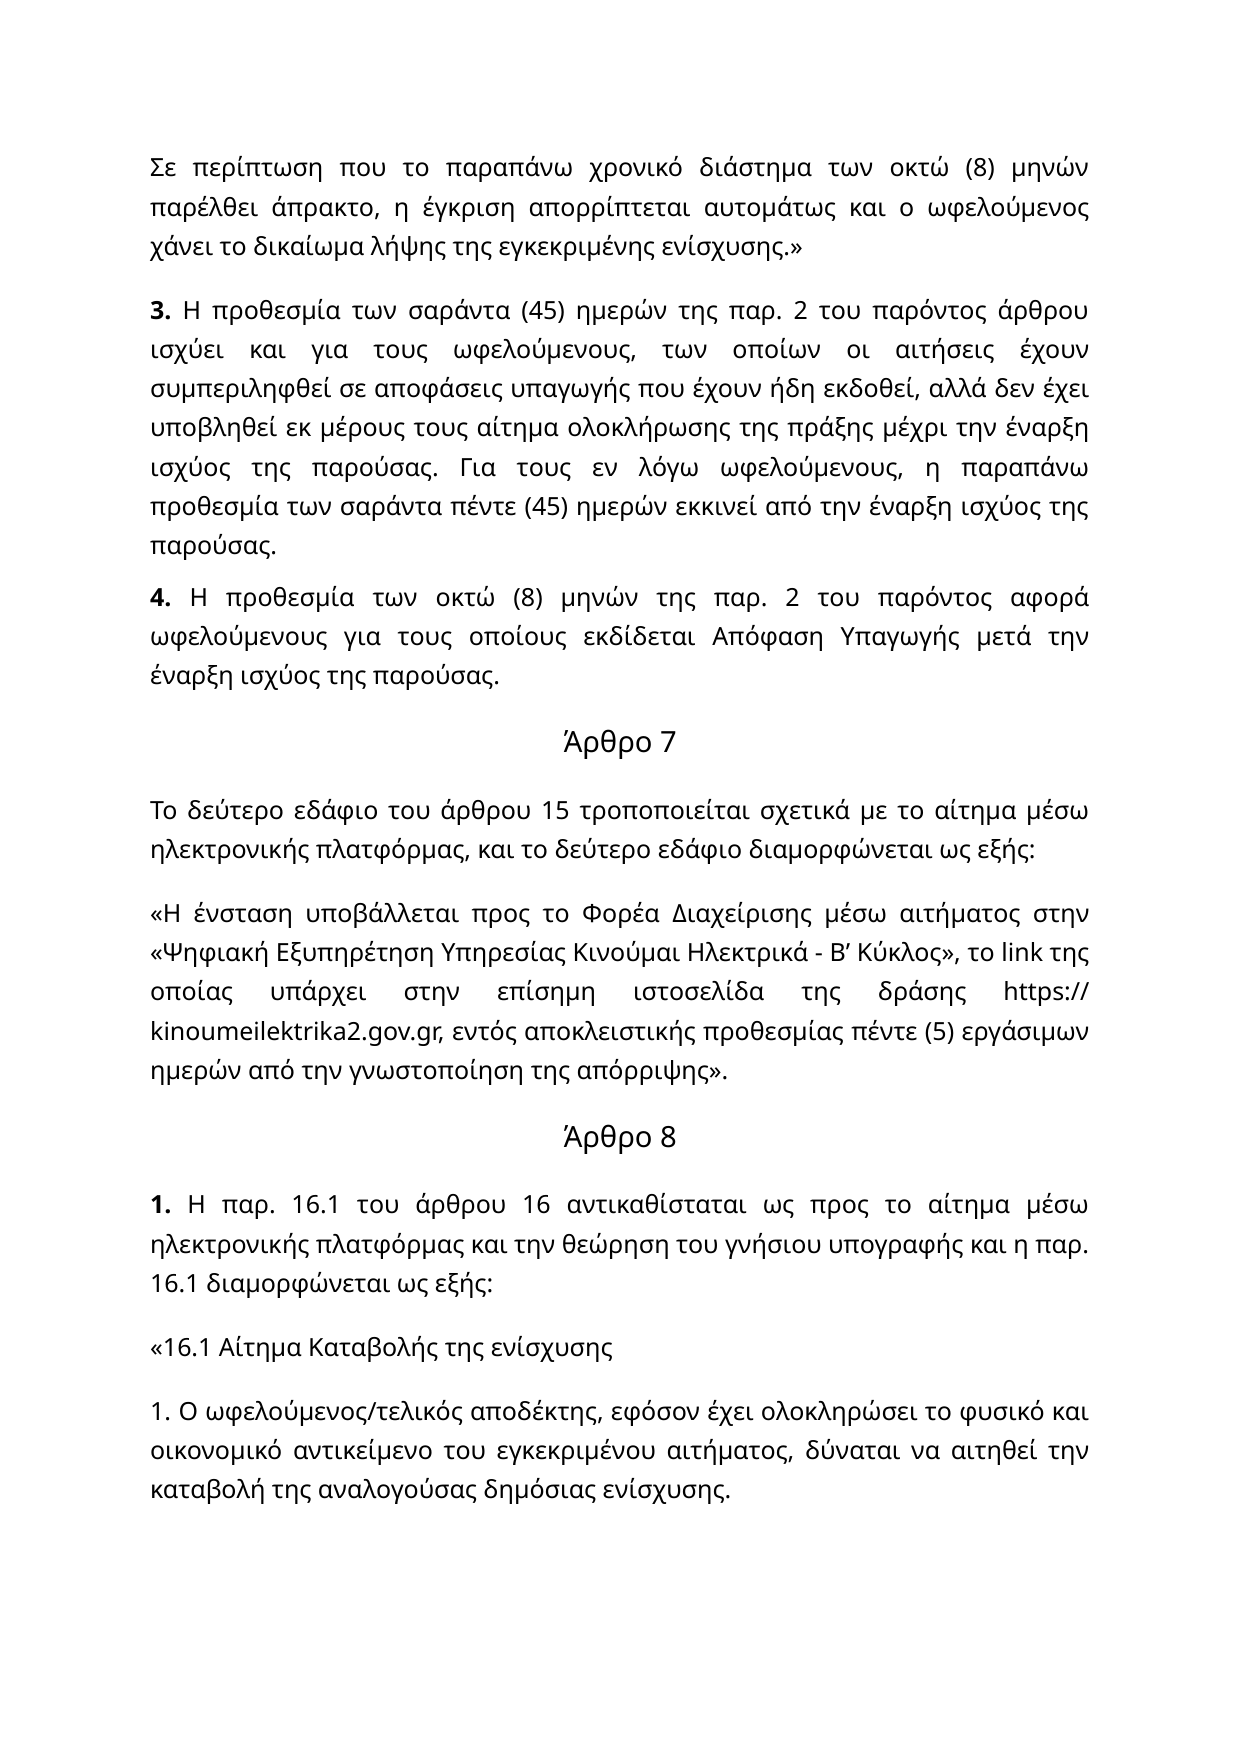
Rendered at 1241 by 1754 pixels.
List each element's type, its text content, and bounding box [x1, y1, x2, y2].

text 3. Η προθεσμία των σαράντα (45) ημερών της παρ. 2 του παρόντος άρθρου ισχύει και για τους ωφελούμενους, των οποίων οι αιτήσεις έχουν συμπεριληφθεί σε αποφάσεις υπαγωγής που έχουν ήδη εκδοθεί, αλλά δεν έχει υποβληθεί εκ μέρους τους αίτημα ολοκλήρωσης της πράξης μέχρι την έναρξη ισχύος της παρούσας. Για τους εν λόγω ωφελούμενους, η παραπάνω προθεσμία των σαράντα πέντε (45) ημερών εκκινεί από την έναρξη ισχύος της παρούσας. [150, 292, 1090, 562]
subtitle Άρθρο 7 [150, 722, 1090, 761]
text 1. Η παρ. 16.1 του άρθρου 16 αντικαθίσταται ως προς το αίτημα μέσω ηλεκτρονικής πλατφόρμας και την θεώρηση του γνήσιου υπογραφής και η παρ. 16.1 διαμορφώνεται ως εξής: [150, 1187, 1090, 1299]
text «Η ένσταση υποβάλλεται προς το Φορέα Διαχείρισης μέσω αιτήματος στην «Ψηφιακή Εξυπηρέτηση Υπηρεσίας Κινούμαι Ηλεκτρικά - Β’ Κύκλος», το link της οποίας υπάρχει στην επίσημη ιστοσελίδα της δράσης https:// kinoumeilektrika2.gov.gr, εντός αποκλειστικής προθεσμίας πέντε (5) εργάσιμων ημερών από την γνωστοποίηση της απόρριψης». [150, 896, 1090, 1086]
text «16.1 Αίτημα Καταβολής της ενίσχυσης [150, 1329, 1090, 1364]
text Το δεύτερο εδάφιο του άρθρου 15 τροποποιείται σχετικά με το αίτημα μέσω ηλεκτρονικής πλατφόρμας, και το δεύτερο εδάφιο διαμορφώνεται ως εξής: [150, 792, 1090, 866]
subtitle Άρθρο 8 [150, 1116, 1090, 1156]
text 4. Η προθεσμία των οκτώ (8) μηνών της παρ. 2 του παρόντος αφορά ωφελούμενους για τους οποίους εκδίδεται Απόφαση Υπαγωγής μετά την έναρξη ισχύος της παρούσας. [150, 579, 1090, 692]
text Σε περίπτωση που το παραπάνω χρονικό διάστημα των οκτώ (8) μηνών παρέλθει άπρακτο, η έγκριση απορρίπτεται αυτομάτως και ο ωφελούμενος χάνει το δικαίωμα λήψης της εγκεκριμένης ενίσχυσης.» [150, 150, 1090, 262]
text 1. Ο ωφελούμενος/τελικός αποδέκτης, εφόσον έχει ολοκληρώσει το φυσικό και οικονομικό αντικείμενο του εγκεκριμένου αιτήματος, δύναται να αιτηθεί την καταβολή της αναλογούσας δημόσιας ενίσχυσης. [150, 1394, 1090, 1506]
